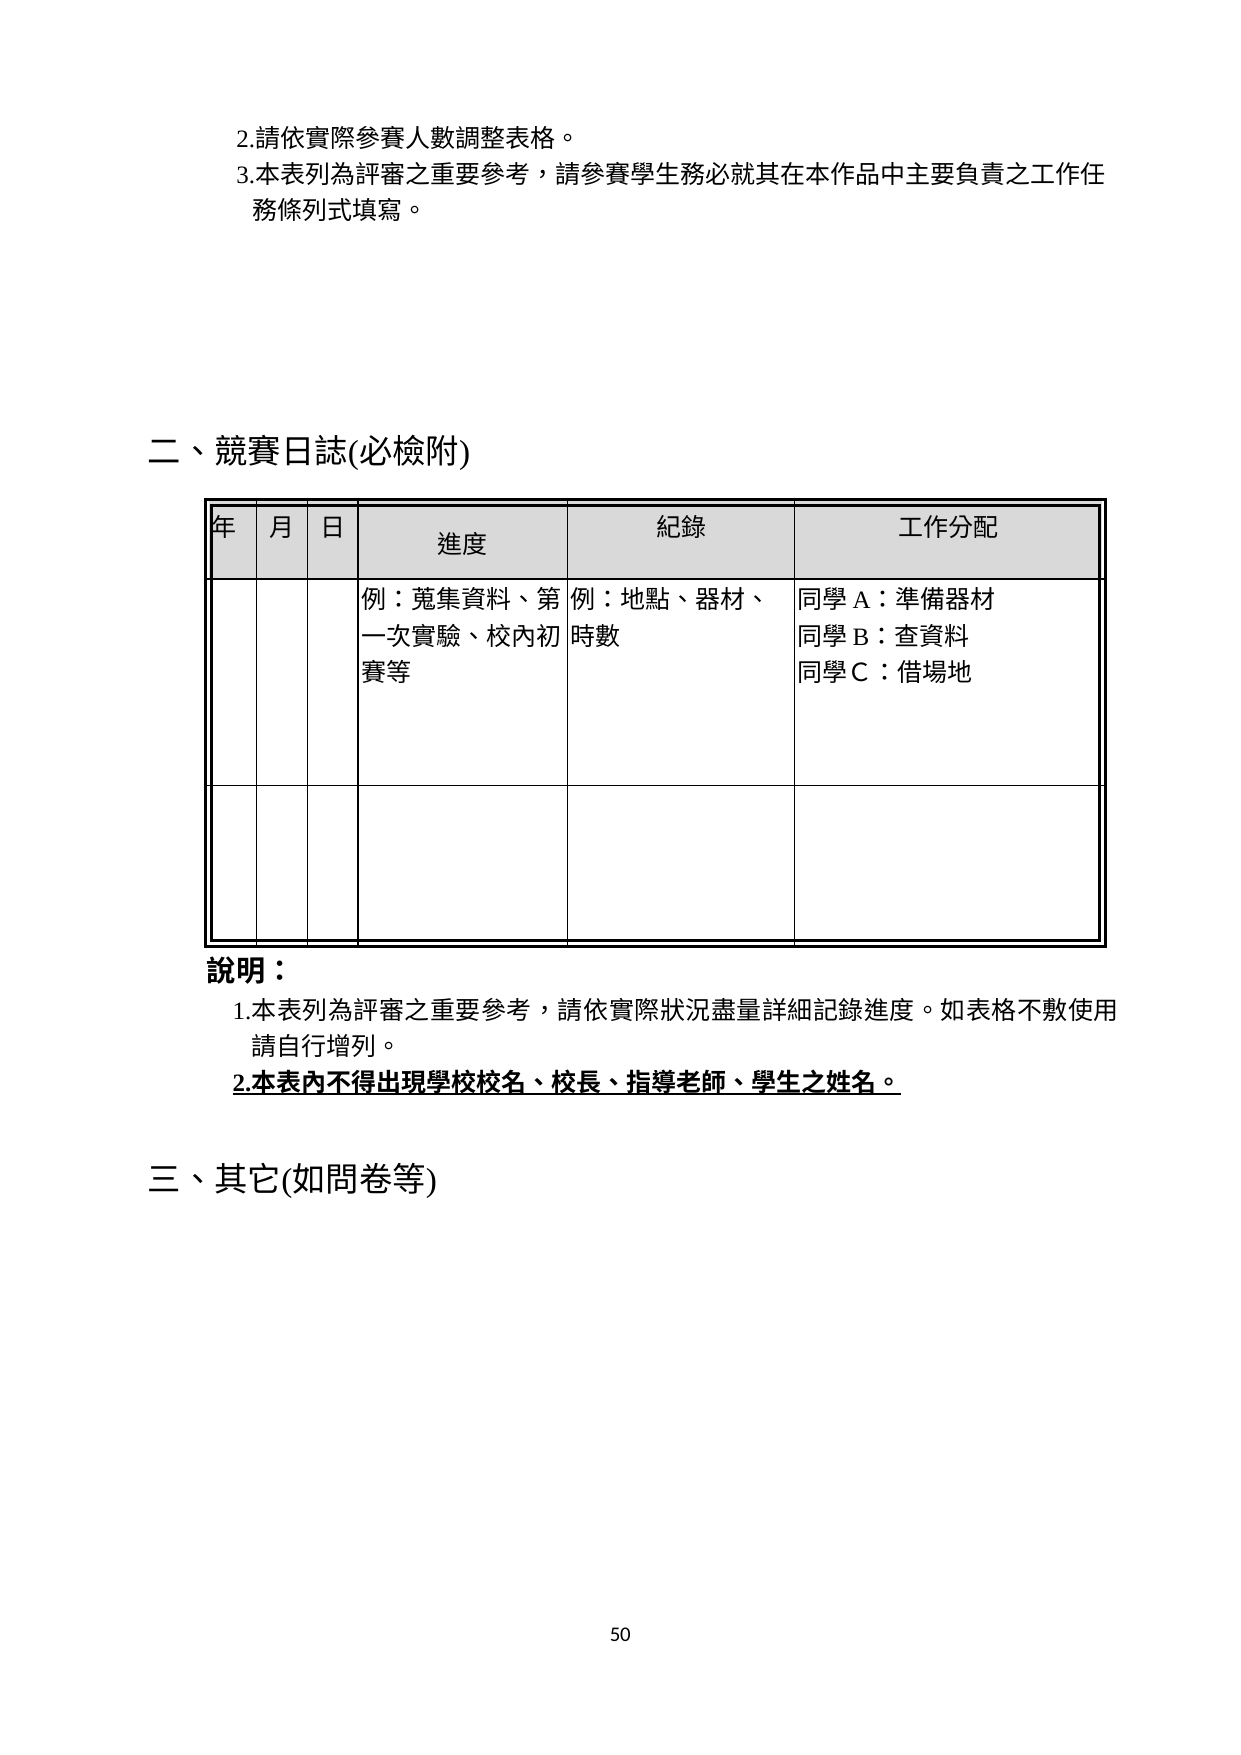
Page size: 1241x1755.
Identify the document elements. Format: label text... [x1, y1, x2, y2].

table_header 工作分配 [795, 501, 1102, 578]
table_cell [213, 580, 256, 785]
text 2.請依實際參賽人數調整表格。 [236, 118, 1122, 154]
table_cell [213, 786, 256, 938]
text 三、其它(如問卷等) [148, 1153, 1122, 1201]
text 說明： [207, 948, 1122, 990]
table_cell [308, 786, 357, 938]
table_header 紀錄 [568, 507, 794, 578]
table_header 月 [257, 507, 307, 578]
text 二、競賽日誌(必檢附) [148, 424, 1122, 473]
table_cell [257, 580, 307, 785]
table_header 年 [209, 501, 256, 578]
table_cell [568, 786, 794, 938]
table_cell [359, 786, 567, 938]
text 3.本表列為評審之重要參考，請參賽學生務必就其在本作品中主要負責之工作任務條列式填寫。 [236, 154, 1122, 227]
table_header 日 [308, 507, 357, 578]
table_header 進度 [359, 507, 567, 578]
table_cell [308, 580, 357, 785]
table_cell 例：蒐集資料、第一次實驗、校內初賽等 [359, 580, 567, 785]
table_cell [257, 786, 307, 938]
text 1.本表列為評審之重要參考，請依實際狀況盡量詳細記錄進度。如表格不敷使用請自行增列。 [232, 990, 1122, 1063]
text 2.本表內不得出現學校校名、校長、指導老師、學生之姓名。 [232, 1063, 1122, 1099]
table_cell [795, 786, 1098, 938]
table_cell 同學A：準備器材 同學B：查資料 同學Ｃ：借場地 [795, 580, 1098, 785]
table_cell 例：地點、器材、時數 [568, 580, 794, 785]
